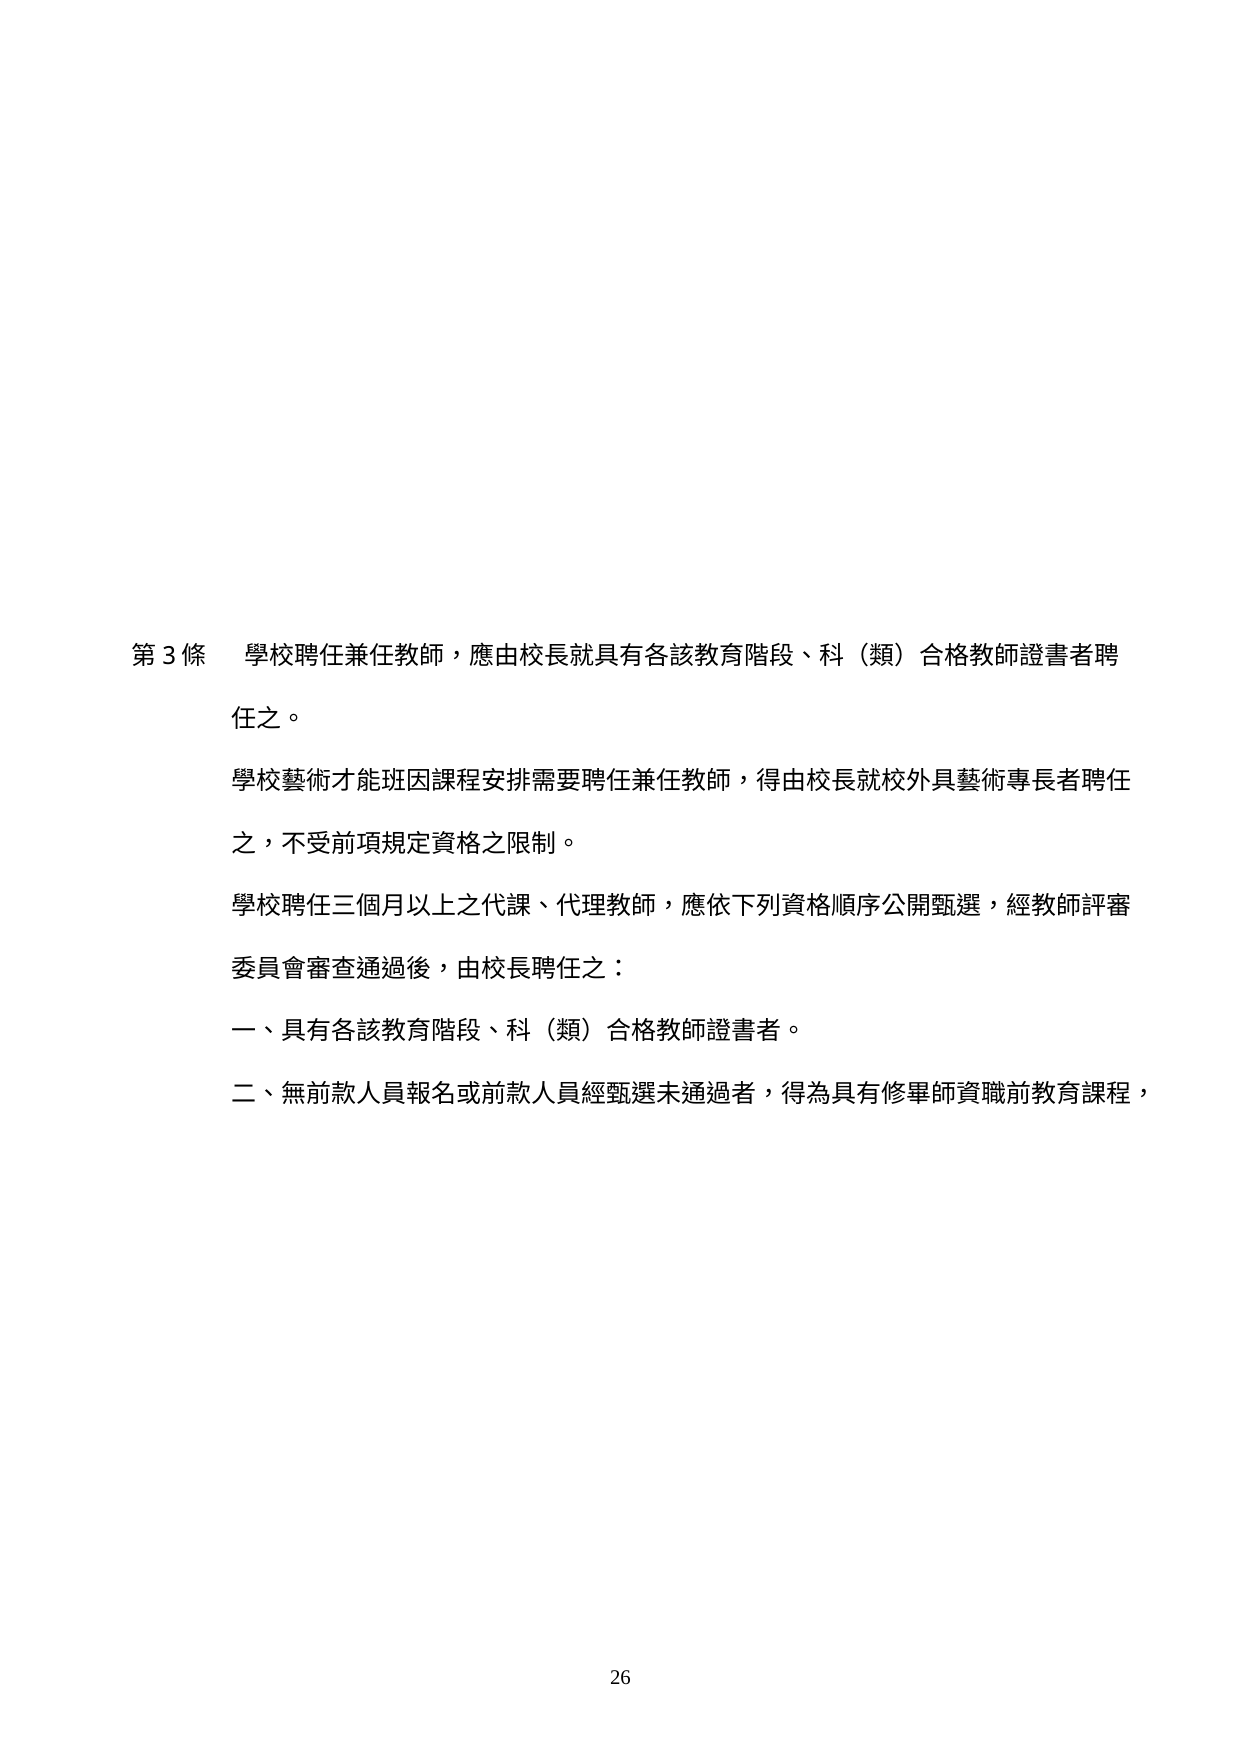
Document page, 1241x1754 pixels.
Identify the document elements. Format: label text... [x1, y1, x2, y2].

text 學校藝術才能班因課程安排需要聘任兼任教師，得由校長就校外具藝術專長者聘任之，不受前項規定資格之限制。 [231, 737, 1134, 862]
text 一、具有各該教育階段、科（類）合格教師證書者。 [231, 987, 1134, 1050]
text 學校聘任三個月以上之代課、代理教師，應依下列資格順序公開甄選，經教師評審委員會審查通過後，由校長聘任之： [231, 862, 1134, 987]
text 第3條 學校聘任兼任教師，應由校長就具有各該教育階段、科（類）合格教師證書者聘任之。 [131, 612, 1134, 737]
text 二、無前款人員報名或前款人員經甄選未通過者，得為具有修畢師資職前教育課程，取得修畢證明書者。 [231, 1050, 1134, 1112]
